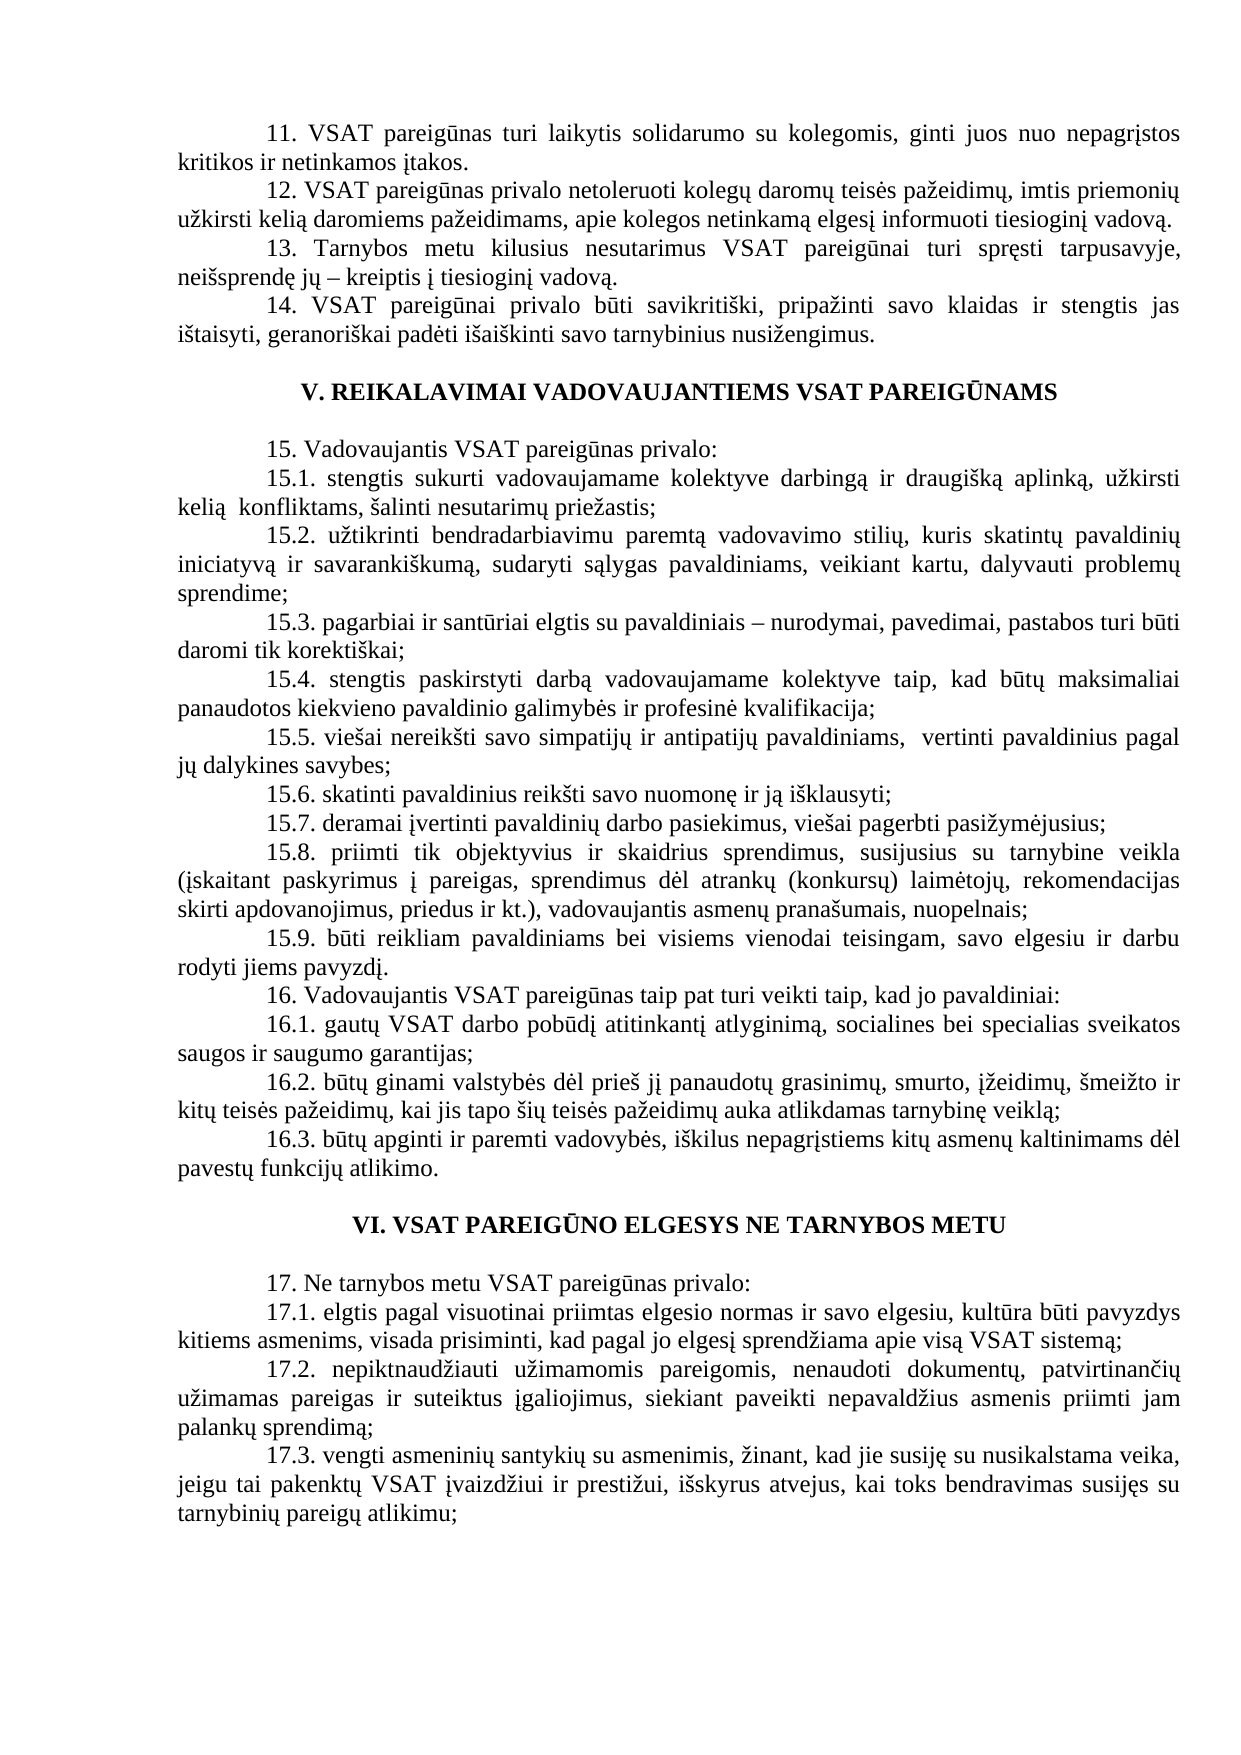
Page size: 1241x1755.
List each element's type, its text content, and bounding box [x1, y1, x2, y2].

text 17.1. elgtis pagal visuotinai priimtas elgesio normas ir savo elgesiu, kultūra būti pavyzdys kitiems asmenims, visada prisiminti, kad pagal jo elgesį sprendžiama apie visą VSAT sistemą; [177, 1297, 1181, 1354]
text 17. Ne tarnybos metu VSAT pareigūnas privalo: [177, 1268, 1181, 1297]
text 15.7. deramai įvertinti pavaldinių darbo pasiekimus, viešai pagerbti pasižymėjusius; [177, 808, 1181, 837]
text 15.2. užtikrinti bendradarbiavimu paremtą vadovavimo stilių, kuris skatintų pavaldinių iniciatyvą ir savarankiškumą, sudaryti sąlygas pavaldiniams, veikiant kartu, dalyvauti problemų sprendime; [177, 521, 1181, 607]
text 16.2. būtų ginami valstybės dėl prieš jį panaudotų grasinimų, smurto, įžeidimų, šmeižto ir kitų teisės pažeidimų, kai jis tapo šių teisės pažeidimų auka atlikdamas tarnybinę veiklą; [177, 1067, 1181, 1124]
text V. REIKALAVIMAI VADOVAUJANTIEMS VSAT PAREIGŪNAMS [177, 377, 1181, 406]
text 16.1. gautų VSAT darbo pobūdį atitinkantį atlyginimą, socialines bei specialias sveikatos saugos ir saugumo garantijas; [177, 1009, 1181, 1067]
text 16. Vadovaujantis VSAT pareigūnas taip pat turi veikti taip, kad jo pavaldiniai: [177, 981, 1181, 1009]
text 15.8. priimti tik objektyvius ir skaidrius sprendimus, susijusius su tarnybine veikla (įskaitant paskyrimus į pareigas, sprendimus dėl atrankų (konkursų) laimėtojų, rekomendacijas skirti apdovanojimus, priedus ir kt.), vadovaujantis asmenų pranašumais, nuopelnais; [177, 837, 1181, 923]
text 17.3. vengti asmeninių santykių su asmenimis, žinant, kad jie susiję su nusikalstama veika, jeigu tai pakenktų VSAT įvaizdžiui ir prestižui, išskyrus atvejus, kai toks bendravimas susijęs su tarnybinių pareigų atlikimu; [177, 1441, 1181, 1527]
text 12. VSAT pareigūnas privalo netoleruoti kolegų daromų teisės pažeidimų, imtis priemonių užkirsti kelią daromiems pažeidimams, apie kolegos netinkamą elgesį informuoti tiesioginį vadovą. [177, 176, 1181, 233]
text 17.2. nepiktnaudžiauti užimamomis pareigomis, nenaudoti dokumentų, patvirtinančių užimamas pareigas ir suteiktus įgaliojimus, siekiant paveikti nepavaldžius asmenis priimti jam palankų sprendimą; [177, 1354, 1181, 1441]
text VI. VSAT PAREIGŪNO ELGESYS NE TARNYBOS METU [177, 1211, 1181, 1239]
text 15.5. viešai nereikšti savo simpatijų ir antipatijų pavaldiniams, vertinti pavaldinius pagal jų dalykines savybes; [177, 722, 1181, 779]
text 15.1. stengtis sukurti vadovaujamame kolektyve darbingą ir draugišką aplinką, užkirsti kelią konfliktams, šalinti nesutarimų priežastis; [177, 463, 1181, 521]
text 16.3. būtų apginti ir paremti vadovybės, iškilus nepagrįstiems kitų asmenų kaltinimams dėl pavestų funkcijų atlikimo. [177, 1124, 1181, 1182]
text 13. Tarnybos metu kilusius nesutarimus VSAT pareigūnai turi spręsti tarpusavyje, neišsprendę jų – kreiptis į tiesioginį vadovą. [177, 233, 1181, 291]
text 15.6. skatinti pavaldinius reikšti savo nuomonę ir ją išklausyti; [177, 779, 1181, 808]
text 15.4. stengtis paskirstyti darbą vadovaujamame kolektyve taip, kad būtų maksimaliai panaudotos kiekvieno pavaldinio galimybės ir profesinė kvalifikacija; [177, 664, 1181, 722]
text 14. VSAT pareigūnai privalo būti savikritiški, pripažinti savo klaidas ir stengtis jas ištaisyti, geranoriškai padėti išaiškinti savo tarnybinius nusižengimus. [177, 291, 1181, 348]
text 15.3. pagarbiai ir santūriai elgtis su pavaldiniais – nurodymai, pavedimai, pastabos turi būti daromi tik korektiškai; [177, 607, 1181, 664]
text 15.9. būti reikliam pavaldiniams bei visiems vienodai teisingam, savo elgesiu ir darbu rodyti jiems pavyzdį. [177, 923, 1181, 981]
text 11. VSAT pareigūnas turi laikytis solidarumo su kolegomis, ginti juos nuo nepagrįstos kritikos ir netinkamos įtakos. [177, 118, 1181, 176]
text 15. Vadovaujantis VSAT pareigūnas privalo: [177, 434, 1181, 463]
